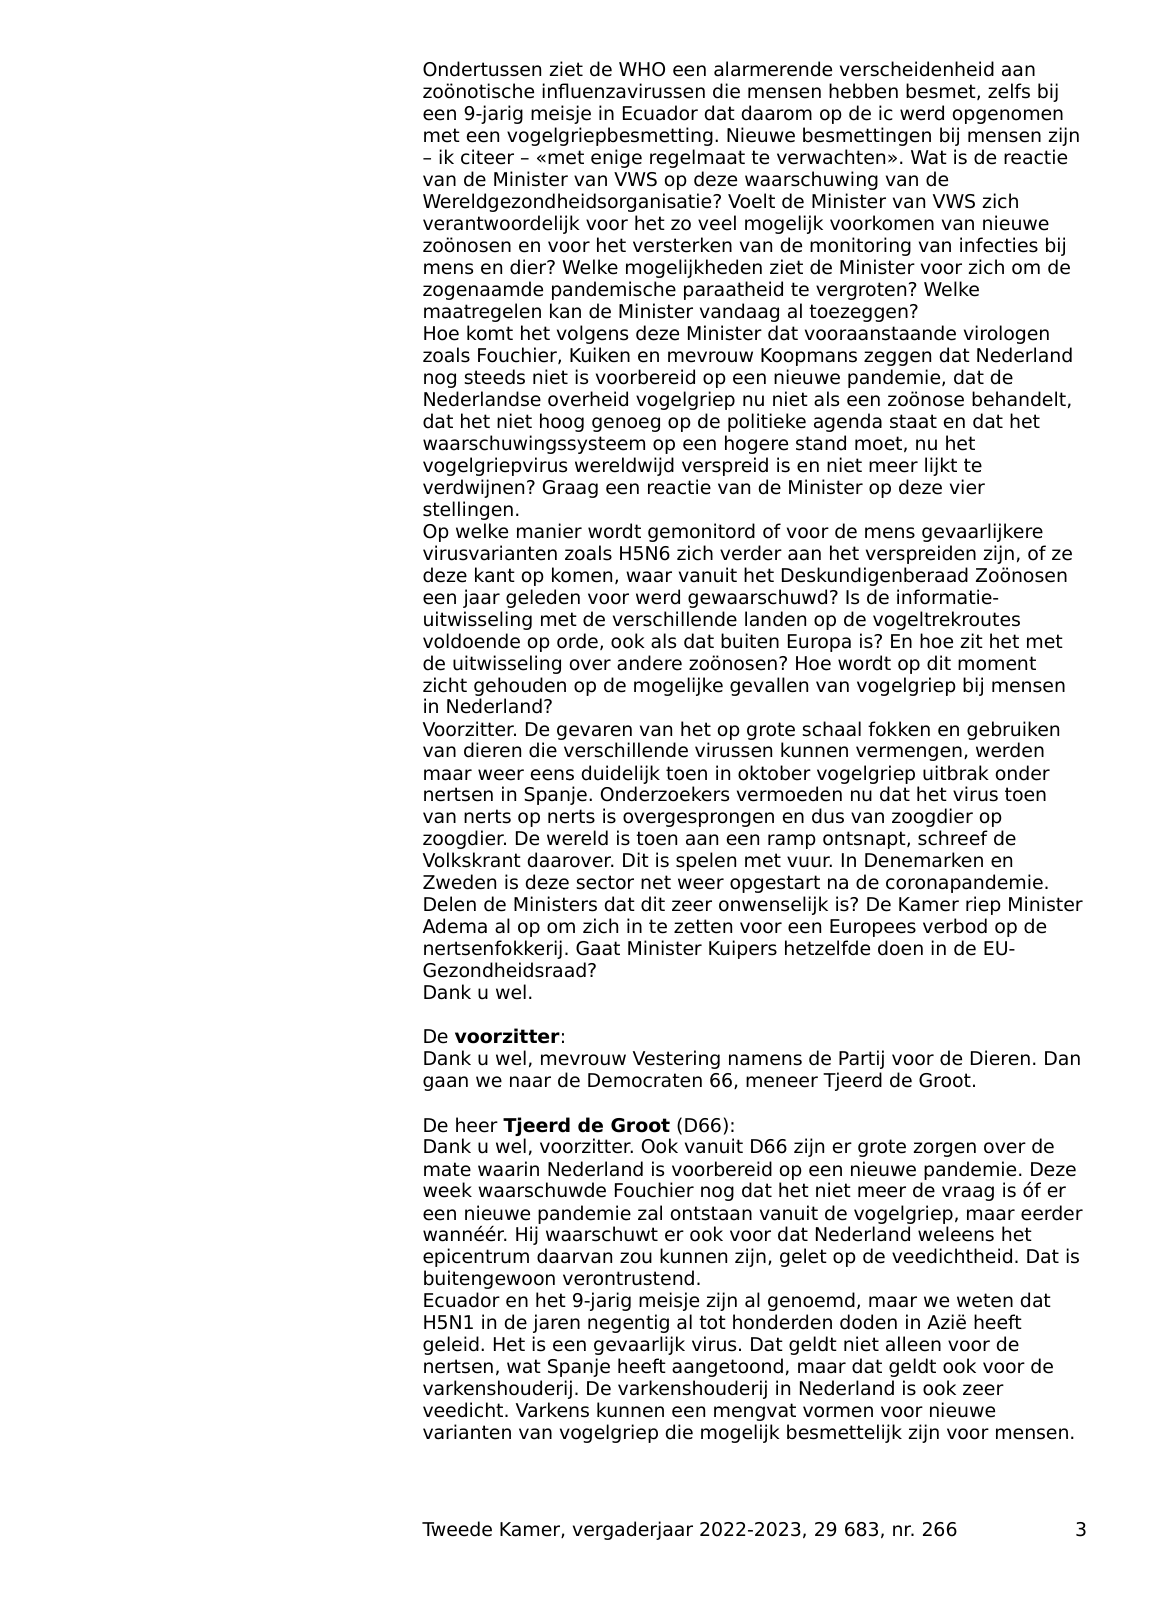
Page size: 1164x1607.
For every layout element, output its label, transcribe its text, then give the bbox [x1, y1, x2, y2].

text Dank u wel, mevrouw Vestering namens de Partij voor de Dieren. Dan gaan we naar de Democraten 66, meneer Tjeerd de Groot. [422, 1048, 1087, 1092]
text Op welke manier wordt gemonitord of voor de mens gevaarlijkere virusvarianten zoals H5N6 zich verder aan het verspreiden zijn, of ze deze kant op komen, waar vanuit het Deskundigenberaad Zoönosen een jaar geleden voor werd gewaarschuwd? Is de informatie-uitwisseling met de verschillende landen op de vogeltrekroutes voldoende op orde, ook als dat buiten Europa is? En hoe zit het met de uitwisseling over andere zoönosen? Hoe wordt op dit moment zicht gehouden op de mogelijke gevallen van vogelgriep bij mensen in Nederland? [422, 521, 1087, 718]
text Ecuador en het 9-jarig meisje zijn al genoemd, maar we weten dat H5N1 in de jaren negentig al tot honderden doden in Azië heeft geleid. Het is een gevaarlijk virus. Dat geldt niet alleen voor de nertsen, wat Spanje heeft aangetoond, maar dat geldt ook voor de varkenshouderij. De varkenshouderij in Nederland is ook zeer veedicht. Varkens kunnen een mengvat vormen voor nieuwe varianten van vogelgriep die mogelijk besmettelijk zijn voor mensen. [422, 1290, 1087, 1444]
text Ondertussen ziet de WHO een alarmerende verscheidenheid aan zoönotische influenzavirussen die mensen hebben besmet, zelfs bij een 9-jarig meisje in Ecuador dat daarom op de ic werd opgenomen met een vogelgriepbesmetting. Nieuwe besmettingen bij mensen zijn – ik citeer – «met enige regelmaat te verwachten». Wat is de reactie van de Minister van VWS op deze waarschuwing van de Wereldgezondheidsorganisatie? Voelt de Minister van VWS zich verantwoordelijk voor het zo veel mogelijk voorkomen van nieuwe zoönosen en voor het versterken van de monitoring van infecties bij mens en dier? Welke mogelijkheden ziet de Minister voor zich om de zogenaamde pandemische paraatheid te vergroten? Welke maatregelen kan de Minister vandaag al toezeggen? [422, 59, 1087, 323]
text Voorzitter. De gevaren van het op grote schaal fokken en gebruiken van dieren die verschillende virussen kunnen vermengen, werden maar weer eens duidelijk toen in oktober vogelgriep uitbrak onder nertsen in Spanje. Onderzoekers vermoeden nu dat het virus toen van nerts op nerts is overgesprongen en dus van zoogdier op zoogdier. De wereld is toen aan een ramp ontsnapt, schreef de Volkskrant daarover. Dit is spelen met vuur. In Denemarken en Zweden is deze sector net weer opgestart na de coronapandemie. Delen de Ministers dat dit zeer onwenselijk is? De Kamer riep Minister Adema al op om zich in te zetten voor een Europees verbod op de nertsenfokkerij. Gaat Minister Kuipers hetzelfde doen in de EU-Gezondheidsraad? [422, 718, 1087, 982]
text Dank u wel. [422, 982, 1087, 1004]
text Hoe komt het volgens deze Minister dat vooraanstaande virologen zoals Fouchier, Kuiken en mevrouw Koopmans zeggen dat Nederland nog steeds niet is voorbereid op een nieuwe pandemie, dat de Nederlandse overheid vogelgriep nu niet als een zoönose behandelt, dat het niet hoog genoeg op de politieke agenda staat en dat het waarschuwingssysteem op een hogere stand moet, nu het vogelgriepvirus wereldwijd verspreid is en niet meer lijkt te verdwijnen? Graag een reactie van de Minister op deze vier stellingen. [422, 323, 1087, 521]
text Dank u wel, voorzitter. Ook vanuit D66 zijn er grote zorgen over de mate waarin Nederland is voorbereid op een nieuwe pandemie. Deze week waarschuwde Fouchier nog dat het niet meer de vraag is óf er een nieuwe pandemie zal ontstaan vanuit de vogelgriep, maar eerder wannéér. Hij waarschuwt er ook voor dat Nederland weleens het epicentrum daarvan zou kunnen zijn, gelet op de veedichtheid. Dat is buitengewoon verontrustend. [422, 1136, 1087, 1290]
text De voorzitter: [422, 1026, 1087, 1048]
text De heer Tjeerd de Groot (D66): [422, 1114, 1087, 1136]
